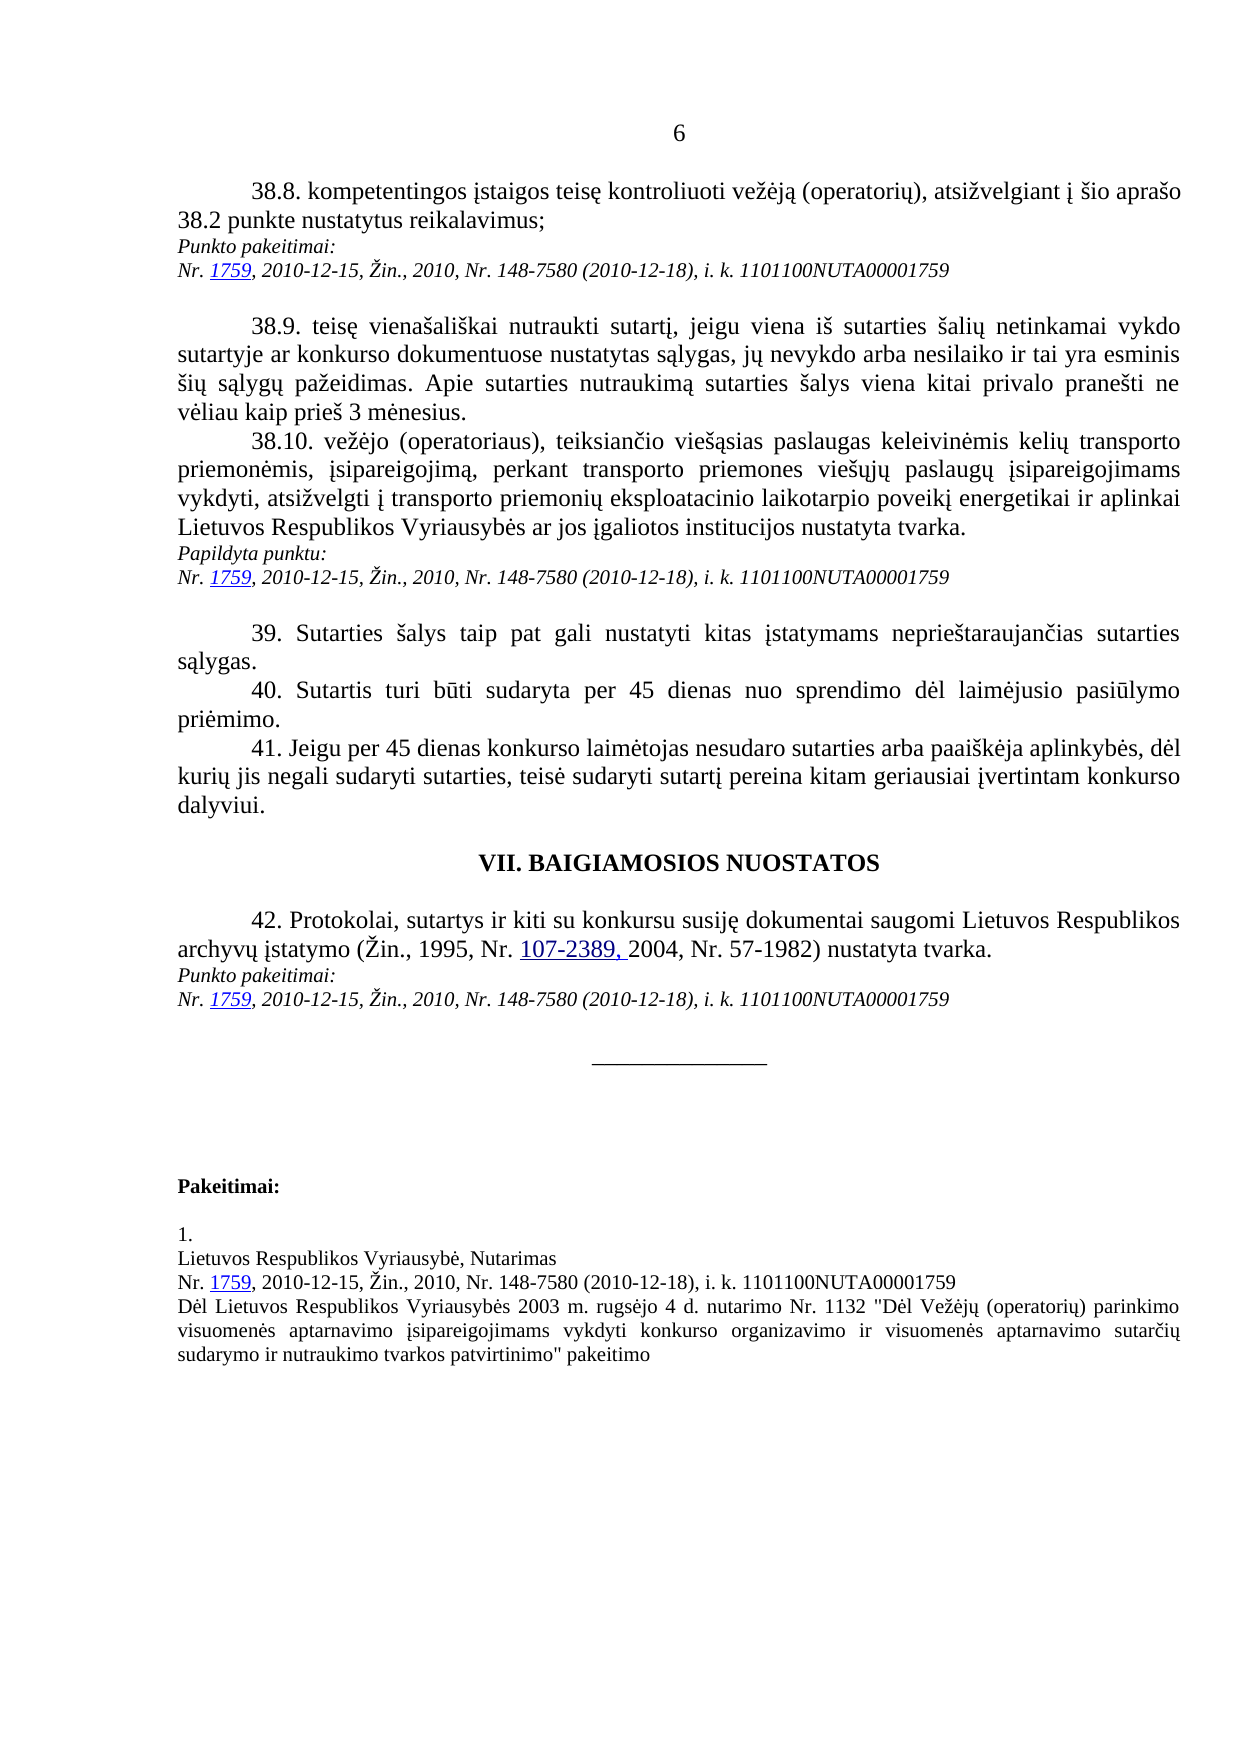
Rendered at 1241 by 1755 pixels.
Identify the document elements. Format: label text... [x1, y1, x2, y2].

text Papildyta punktu: [177, 541, 1181, 565]
text Dėl Lietuvos Respublikos Vyriausybės 2003 m. rugsėjo 4 d. nutarimo Nr. 1132 "Dėl Vežėjų (operatorių) parinkimo visuomenės aptarnavimo įsipareigojimams vykdyti konkurso organizavimo ir visuomenės aptarnavimo sutarčių sudarymo ir nutraukimo tvarkos patvirtinimo" pakeitimo [177, 1294, 1181, 1366]
text Nr. 1759, 2010-12-15, Žin., 2010, Nr. 148-7580 (2010-12-18), i. k. 1101100NUTA00001759 [177, 258, 1181, 282]
text Punkto pakeitimai: [177, 963, 1181, 987]
text ______________ [177, 1039, 1181, 1068]
text Punkto pakeitimai: [177, 234, 1181, 258]
text VII. BAIGIAMOSIOS NUOSTATOS [177, 848, 1181, 876]
text Nr. 1759, 2010-12-15, Žin., 2010, Nr. 148-7580 (2010-12-18), i. k. 1101100NUTA00001759 [177, 987, 1181, 1011]
text Lietuvos Respublikos Vyriausybė, Nutarimas [177, 1246, 1181, 1270]
text 38.9. teisę vienašališkai nutraukti sutartį, jeigu viena iš sutarties šalių netinkamai vykdo sutartyje ar konkurso dokumentuose nustatytas sąlygas, jų nevykdo arba nesilaiko ir tai yra esminis šių sąlygų pažeidimas. Apie sutarties nutraukimą sutarties šalys viena kitai privalo pranešti ne vėliau kaip prieš 3 mėnesius. [177, 311, 1181, 426]
text Pakeitimai: [177, 1174, 1181, 1198]
text 39. Sutarties šalys taip pat gali nustatyti kitas įstatymams neprieštaraujančias sutarties sąlygas. [177, 618, 1181, 675]
text 38.10. vežėjo (operatoriaus), teiksiančio viešąsias paslaugas keleivinėmis kelių transporto priemonėmis, įsipareigojimą, perkant transporto priemones viešųjų paslaugų įsipareigojimams vykdyti, atsižvelgti į transporto priemonių eksploatacinio laikotarpio poveikį energetikai ir aplinkai Lietuvos Respublikos Vyriausybės ar jos įgaliotos institucijos nustatyta tvarka. [177, 426, 1181, 541]
text Nr. 1759, 2010-12-15, Žin., 2010, Nr. 148-7580 (2010-12-18), i. k. 1101100NUTA00001759 [177, 565, 1181, 589]
text 38.8. kompetentingos įstaigos teisę kontroliuoti vežėją (operatorių), atsižvelgiant į šio aprašo 38.2 punkte nustatytus reikalavimus; [177, 176, 1181, 234]
text Nr. 1759, 2010-12-15, Žin., 2010, Nr. 148-7580 (2010-12-18), i. k. 1101100NUTA00001759 [177, 1270, 1181, 1294]
text 40. Sutartis turi būti sudaryta per 45 dienas nuo sprendimo dėl laimėjusio pasiūlymo priėmimo. [177, 675, 1181, 733]
text 41. Jeigu per 45 dienas konkurso laimėtojas nesudaro sutarties arba paaiškėja aplinkybės, dėl kurių jis negali sudaryti sutarties, teisė sudaryti sutartį pereina kitam geriausiai įvertintam konkurso dalyviui. [177, 733, 1181, 819]
text 1. [177, 1222, 1181, 1246]
text 42. Protokolai, sutartys ir kiti su konkursu susiję dokumentai saugomi Lietuvos Respublikos archyvų įstatymo (Žin., 1995, Nr. 107-2389, 2004, Nr. 57-1982) nustatyta tvarka. [177, 905, 1181, 963]
